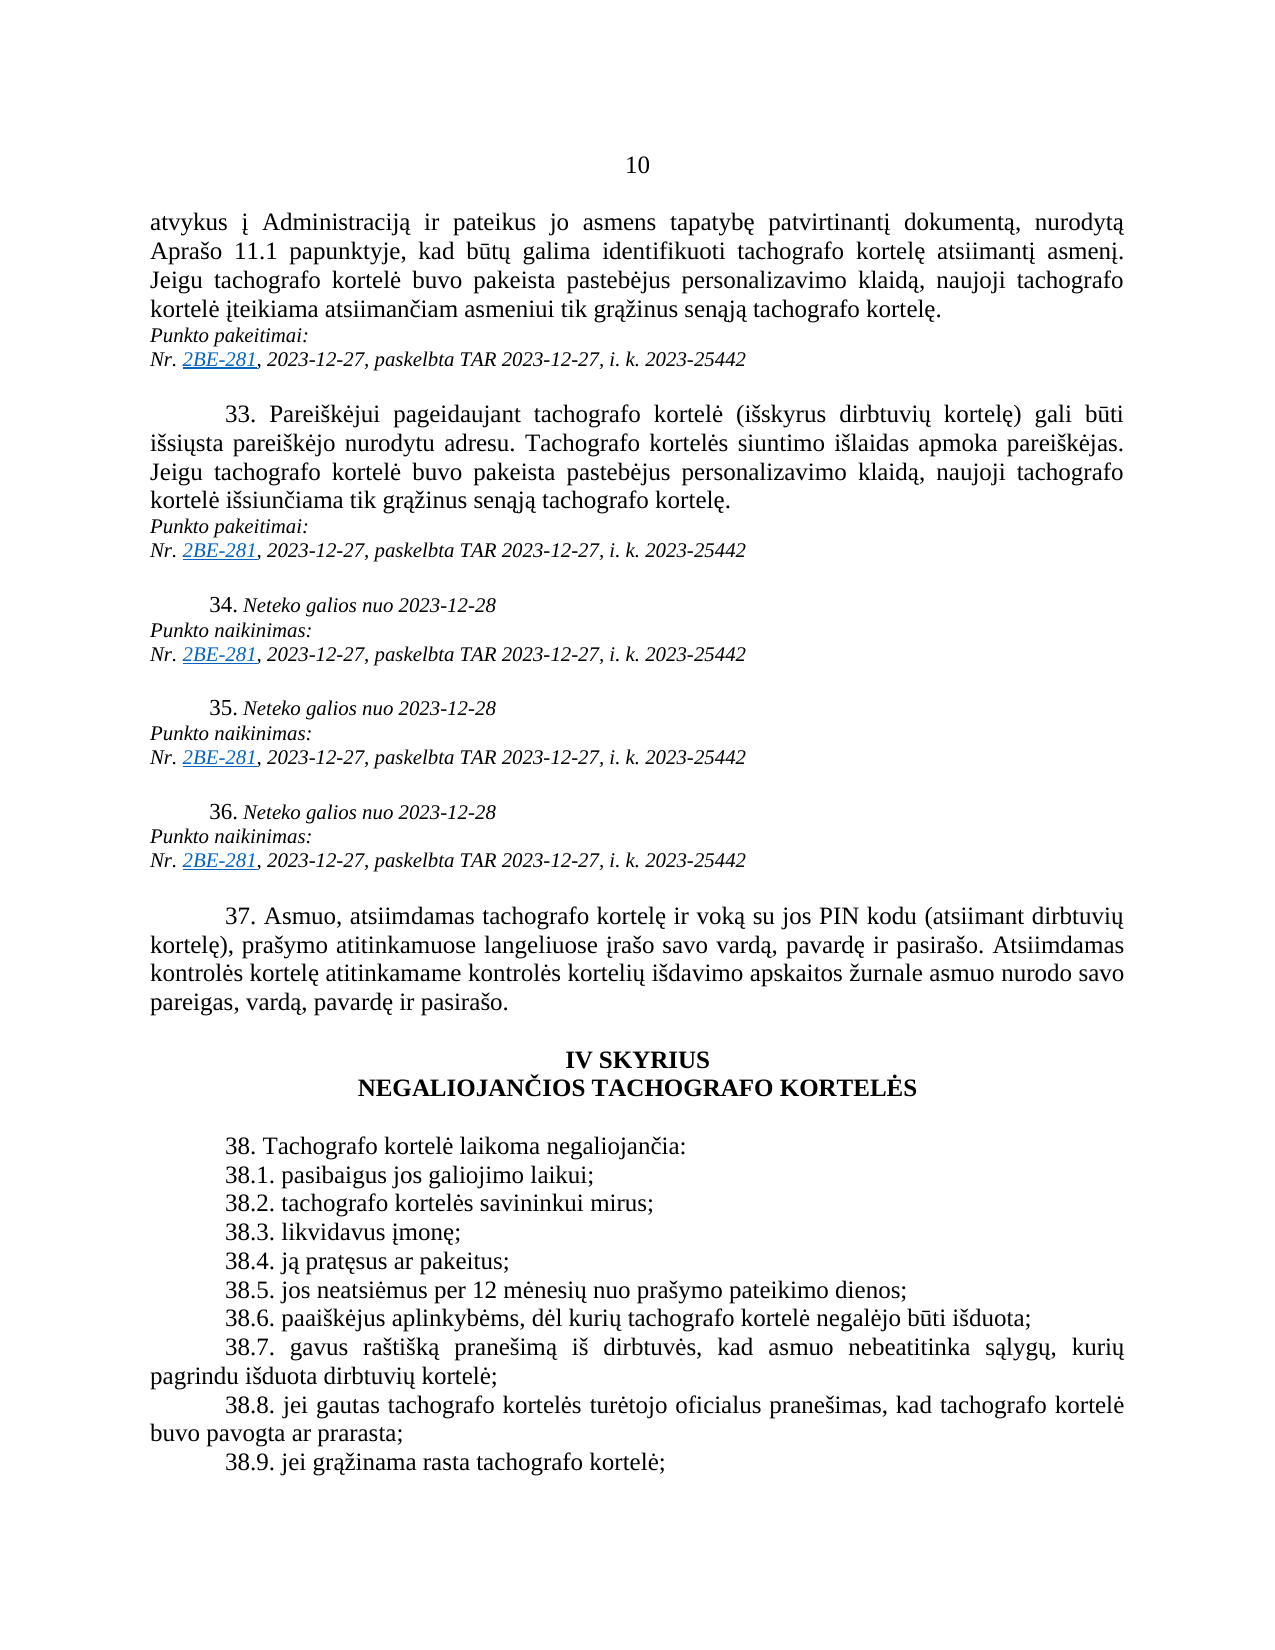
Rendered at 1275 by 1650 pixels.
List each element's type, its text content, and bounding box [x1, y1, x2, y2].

text 33. Pareiškėjui pageidaujant tachografo kortelė (išskyrus dirbtuvių kortelę) gali būti išsiųsta pareiškėjo nurodytu adresu. Tachografo kortelės siuntimo išlaidas apmoka pareiškėjas. Jeigu tachografo kortelė buvo pakeista pastebėjus personalizavimo klaidą, naujoji tachografo kortelė išsiunčiama tik grąžinus senąją tachografo kortelę. [150, 399, 1125, 514]
text Nr. 2BE-281, 2023-12-27, paskelbta TAR 2023-12-27, i. k. 2023-25442 [150, 848, 1125, 872]
text 38.7. gavus raštišką pranešimą iš dirbtuvės, kad asmuo nebeatitinka sąlygų, kurių pagrindu išduota dirbtuvių kortelė; [150, 1332, 1125, 1390]
text 36. Neteko galios nuo 2023-12-28 [150, 798, 1125, 824]
text Punkto pakeitimai: [150, 322, 1125, 347]
text 38.1. pasibaigus jos galiojimo laikui; [150, 1160, 1125, 1188]
text 38. Tachografo kortelė laikoma negaliojančia: [150, 1131, 1125, 1160]
text atvykus į Administraciją ir pateikus jo asmens tapatybę patvirtinantį dokumentą, nurodytą Aprašo 11.1 papunktyje, kad būtų galima identifikuoti tachografo kortelę atsiimantį asmenį. Jeigu tachografo kortelė buvo pakeista pastebėjus personalizavimo klaidą, naujoji tachografo kortelė įteikiama atsiimančiam asmeniui tik grąžinus senąją tachografo kortelę. [150, 207, 1125, 322]
text NEGALIOJANČIOS TACHOGRAFO KORTELĖS [150, 1073, 1125, 1102]
text Punkto naikinimas: [150, 824, 1125, 848]
text Nr. 2BE-281, 2023-12-27, paskelbta TAR 2023-12-27, i. k. 2023-25442 [150, 642, 1125, 666]
text 38.8. jei gautas tachografo kortelės turėtojo oficialus pranešimas, kad tachografo kortelė buvo pavogta ar prarasta; [150, 1390, 1125, 1447]
text 35. Neteko galios nuo 2023-12-28 [150, 694, 1125, 721]
text 38.4. ją pratęsus ar pakeitus; [150, 1246, 1125, 1275]
text 34. Neteko galios nuo 2023-12-28 [150, 591, 1125, 618]
text 38.2. tachografo kortelės savininkui mirus; [150, 1188, 1125, 1217]
text Punkto naikinimas: [150, 721, 1125, 745]
text Nr. 2BE-281, 2023-12-27, paskelbta TAR 2023-12-27, i. k. 2023-25442 [150, 538, 1125, 562]
text 38.9. jei grąžinama rasta tachografo kortelė; [150, 1447, 1125, 1476]
text Punkto pakeitimai: [150, 514, 1125, 538]
text Punkto naikinimas: [150, 618, 1125, 642]
text IV SKYRIUS [150, 1045, 1125, 1073]
text 38.6. paaiškėjus aplinkybėms, dėl kurių tachografo kortelė negalėjo būti išduota; [150, 1303, 1125, 1332]
text 37. Asmuo, atsiimdamas tachografo kortelę ir voką su jos PIN kodu (atsiimant dirbtuvių kortelę), prašymo atitinkamuose langeliuose įrašo savo vardą, pavardę ir pasirašo. Atsiimdamas kontrolės kortelę atitinkamame kontrolės kortelių išdavimo apskaitos žurnale asmuo nurodo savo pareigas, vardą, pavardę ir pasirašo. [150, 901, 1125, 1016]
text 38.3. likvidavus įmonę; [150, 1217, 1125, 1246]
text Nr. 2BE-281, 2023-12-27, paskelbta TAR 2023-12-27, i. k. 2023-25442 [150, 745, 1125, 769]
text Nr. 2BE-281, 2023-12-27, paskelbta TAR 2023-12-27, i. k. 2023-25442 [150, 347, 1125, 371]
text 38.5. jos neatsiėmus per 12 mėnesių nuo prašymo pateikimo dienos; [150, 1275, 1125, 1303]
